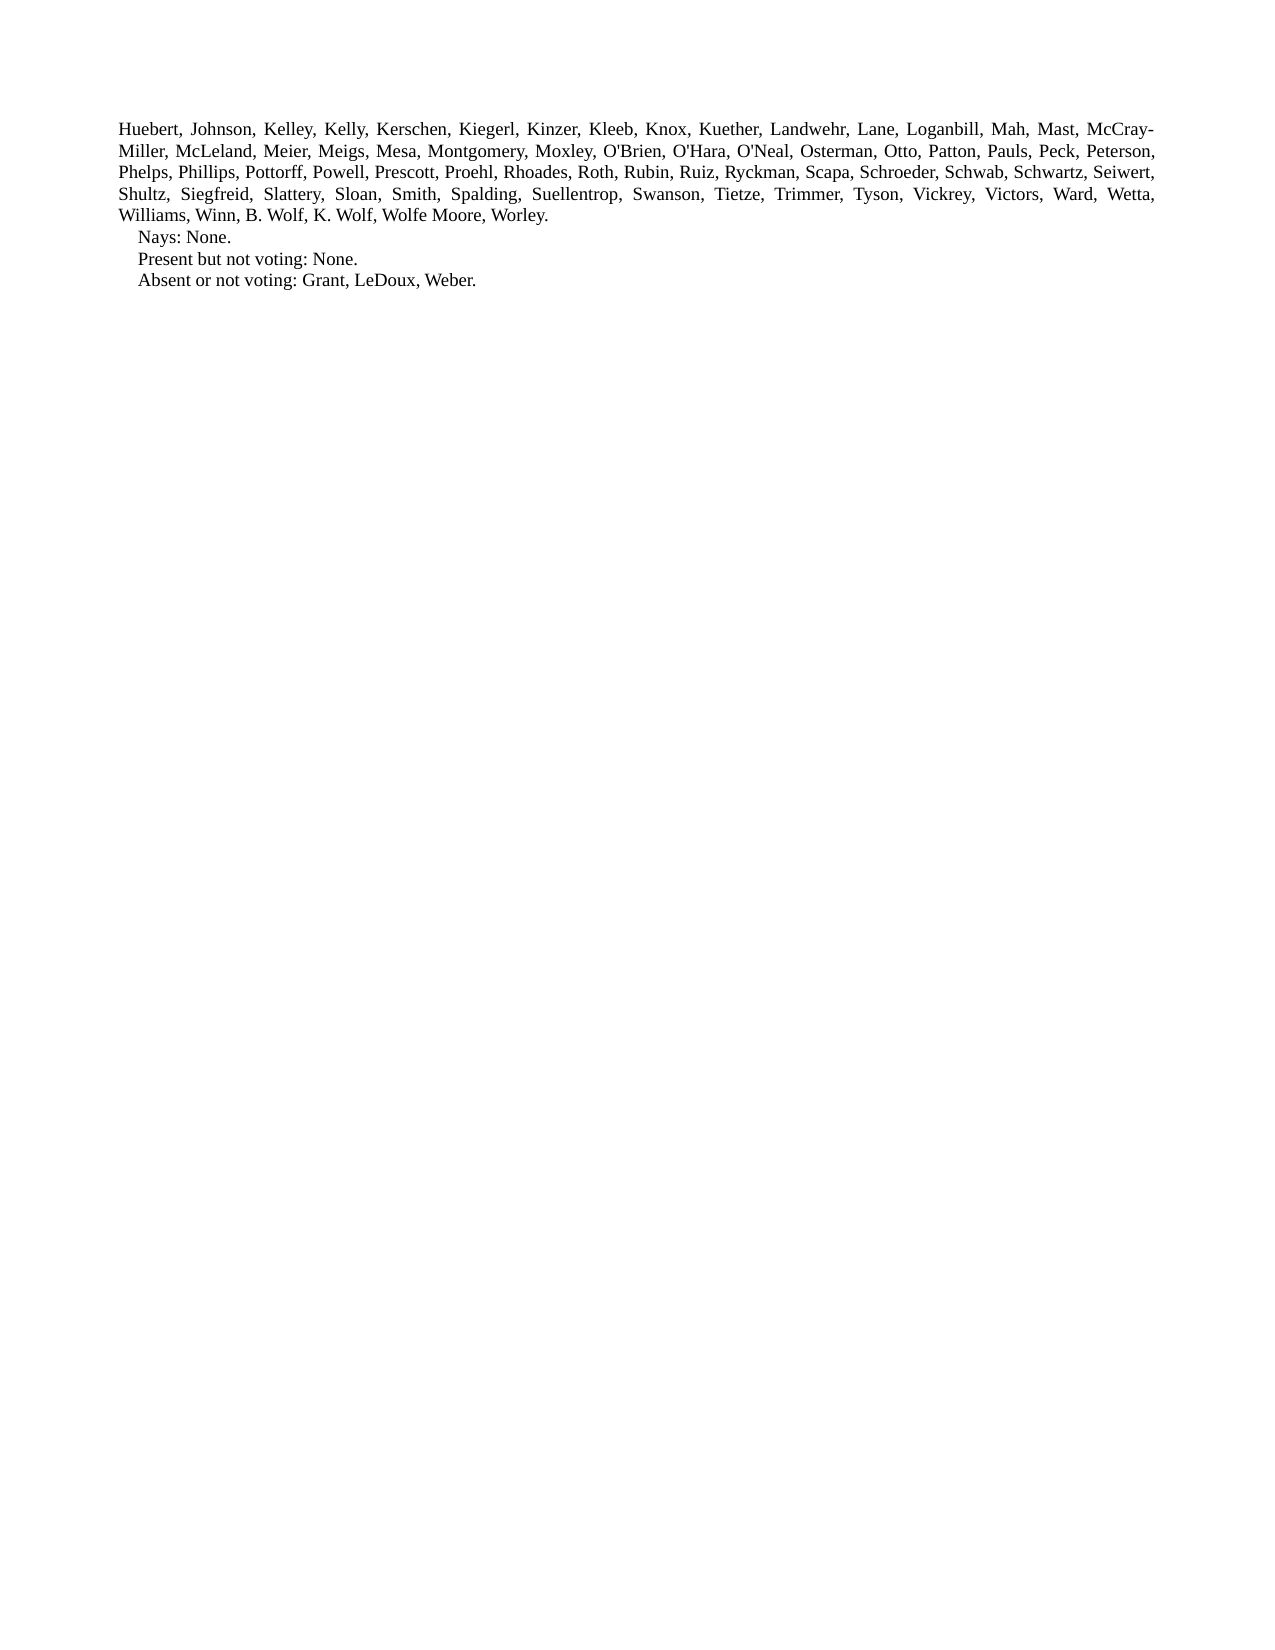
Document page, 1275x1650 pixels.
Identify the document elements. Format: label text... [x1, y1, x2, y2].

text Huebert, Johnson, Kelley, Kelly, Kerschen, Kiegerl, Kinzer, Kleeb, Knox, Kuether, Landwehr, Lane, Loganbill, Mah, Mast, McCray-Miller, McLeland, Meier, Meigs, Mesa, Montgomery, Moxley, O'Brien, O'Hara, O'Neal, Osterman, Otto, Patton, Pauls, Peck, Peterson, Phelps, Phillips, Pottorff, Powell, Prescott, Proehl, Rhoades, Roth, Rubin, Ruiz, Ryckman, Scapa, Schroeder, Schwab, Schwartz, Seiwert, Shultz, Siegfreid, Slattery, Sloan, Smith, Spalding, Suellentrop, Swanson, Tietze, Trimmer, Tyson, Vickrey, Victors, Ward, Wetta, Williams, Winn, B. Wolf, K. Wolf, Wolfe Moore, Worley. [118, 118, 1157, 226]
text Nays: None. [118, 226, 1157, 247]
text Absent or not voting: Grant, LeDoux, Weber. [118, 269, 1157, 291]
text Present but not voting: None. [118, 247, 1157, 269]
